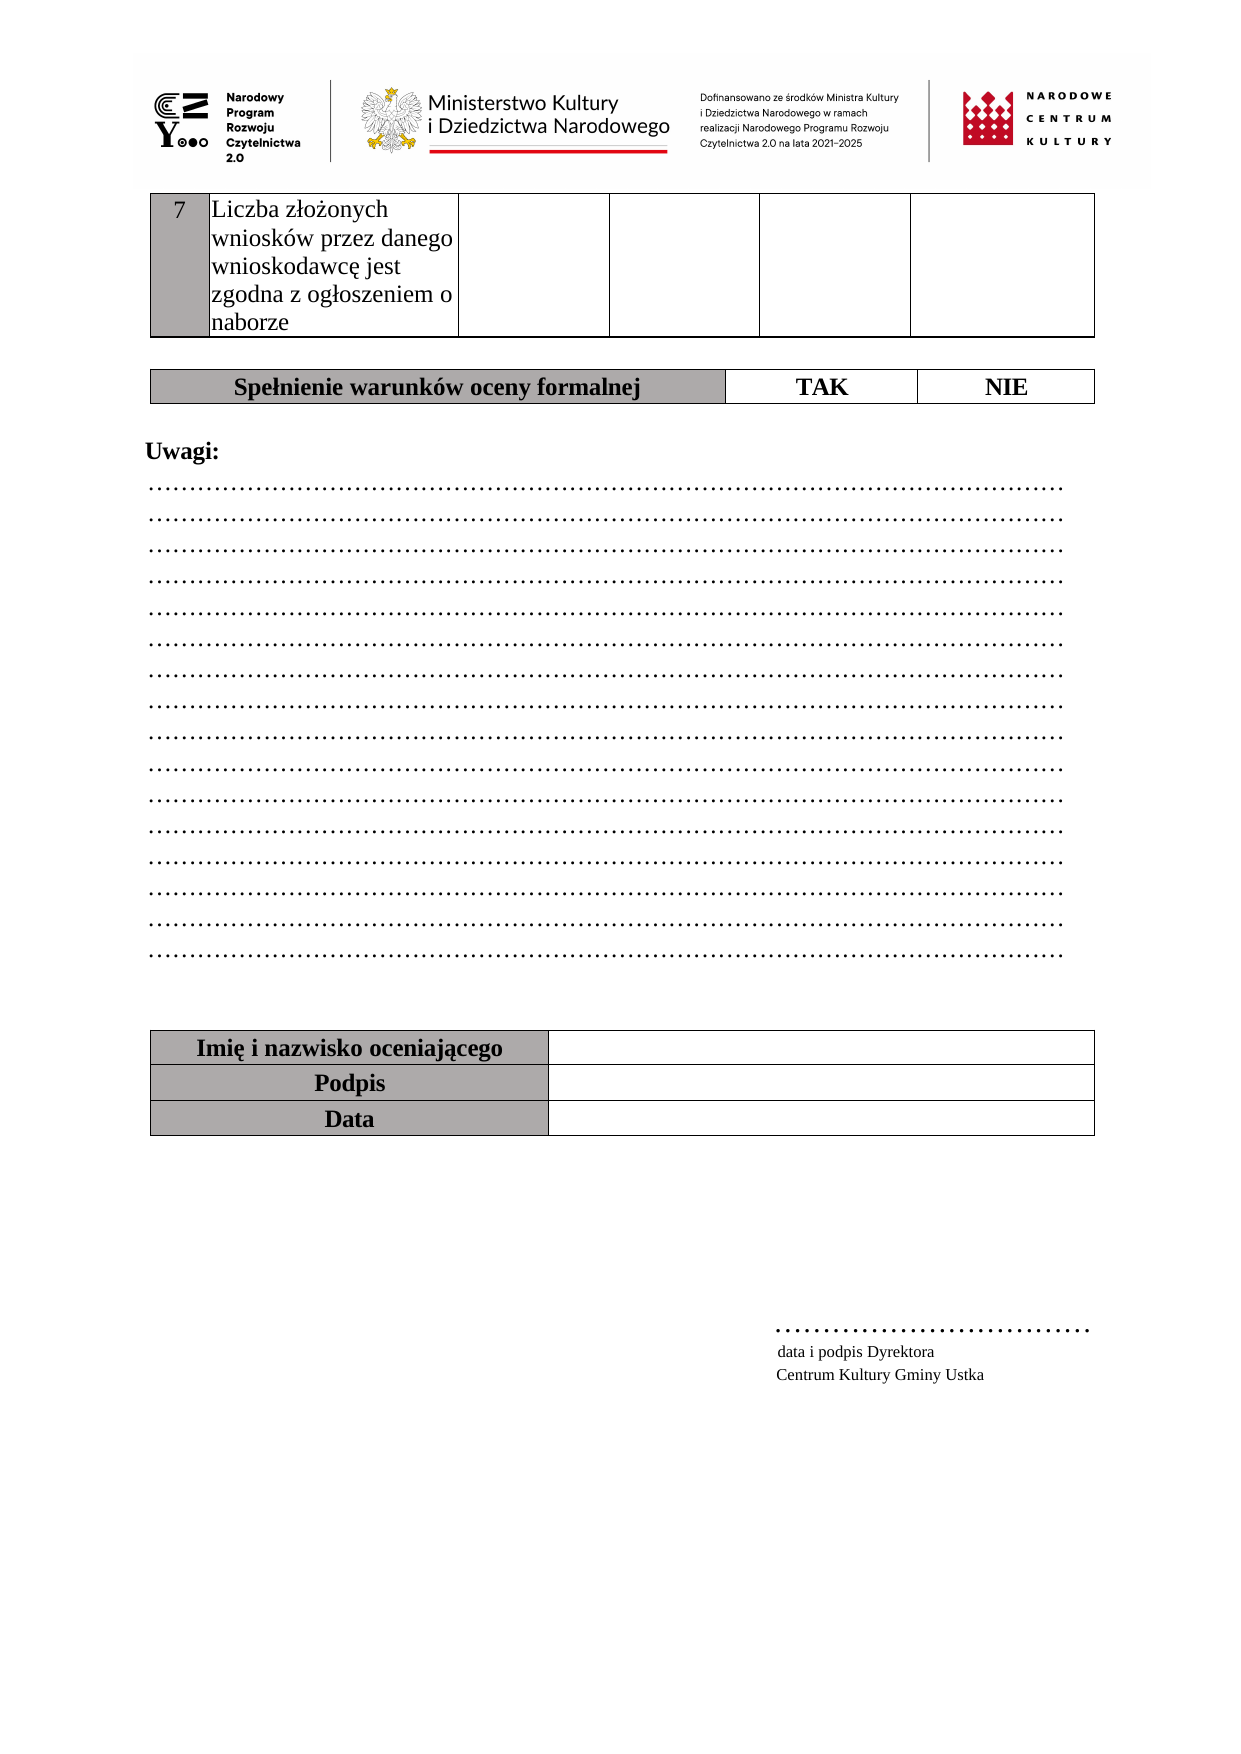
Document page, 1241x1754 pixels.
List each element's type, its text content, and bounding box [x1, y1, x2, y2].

text ………………………………………………………………………………………………… [147, 779, 1151, 808]
text ………………………………………………………………………………………………… [147, 654, 1151, 683]
table_header [911, 194, 1094, 336]
text Uwagi: [144, 436, 1151, 465]
text ………………………………………………………………………………………………… [147, 623, 1151, 652]
text ………………………………………………………………………………………………… [147, 903, 1151, 932]
table_header [610, 194, 759, 336]
table_cell [549, 1065, 1094, 1100]
text ………………………………………………………………………………………………… [147, 467, 1151, 496]
text ………………………………………………………………………………………………… [147, 748, 1151, 776]
table_header 7 [151, 194, 209, 336]
table_header NIE [918, 370, 1094, 403]
table_cell Podpis [151, 1065, 548, 1100]
table_header Spełnienie warunków oceny formalnej [151, 370, 725, 403]
text ………………………………………………………………………………………………… [147, 872, 1151, 901]
picture [133, 53, 1152, 189]
text ………………………………………………………………………………………………… [147, 716, 1151, 745]
text ………………………………………………………………………………………………… [147, 592, 1151, 621]
table_header [459, 194, 609, 336]
table_cell Data [151, 1101, 548, 1135]
table_header [549, 1031, 1094, 1064]
table_cell [549, 1101, 1094, 1135]
text ………………………………………………………………………………………………… [147, 561, 1151, 589]
table_header Imię i nazwisko oceniającego [151, 1031, 548, 1064]
table_header [760, 194, 910, 336]
text ………………………………………………………………………………………………… [147, 685, 1151, 714]
text ………………………………………………………………………………………………… [147, 529, 1151, 558]
table_header Liczba złożonych wniosków przez danego wnioskodawcę jest zgodna z ogłoszeniem o naborze [210, 194, 458, 336]
text Centrum Kultury Gminy Ustka [776, 1364, 1094, 1384]
text ………………………………………………………………………………………………… [147, 498, 1151, 527]
text ………………………………………………………………………………………………… [147, 934, 1151, 963]
text data i podpis Dyrektora [698, 1342, 1094, 1361]
table_header TAK [726, 370, 917, 403]
text ………………………………………………………………………………………………… [147, 810, 1151, 839]
text ………………………………………………………………………………………………… [147, 841, 1151, 870]
text …………………………… [773, 1306, 1151, 1339]
